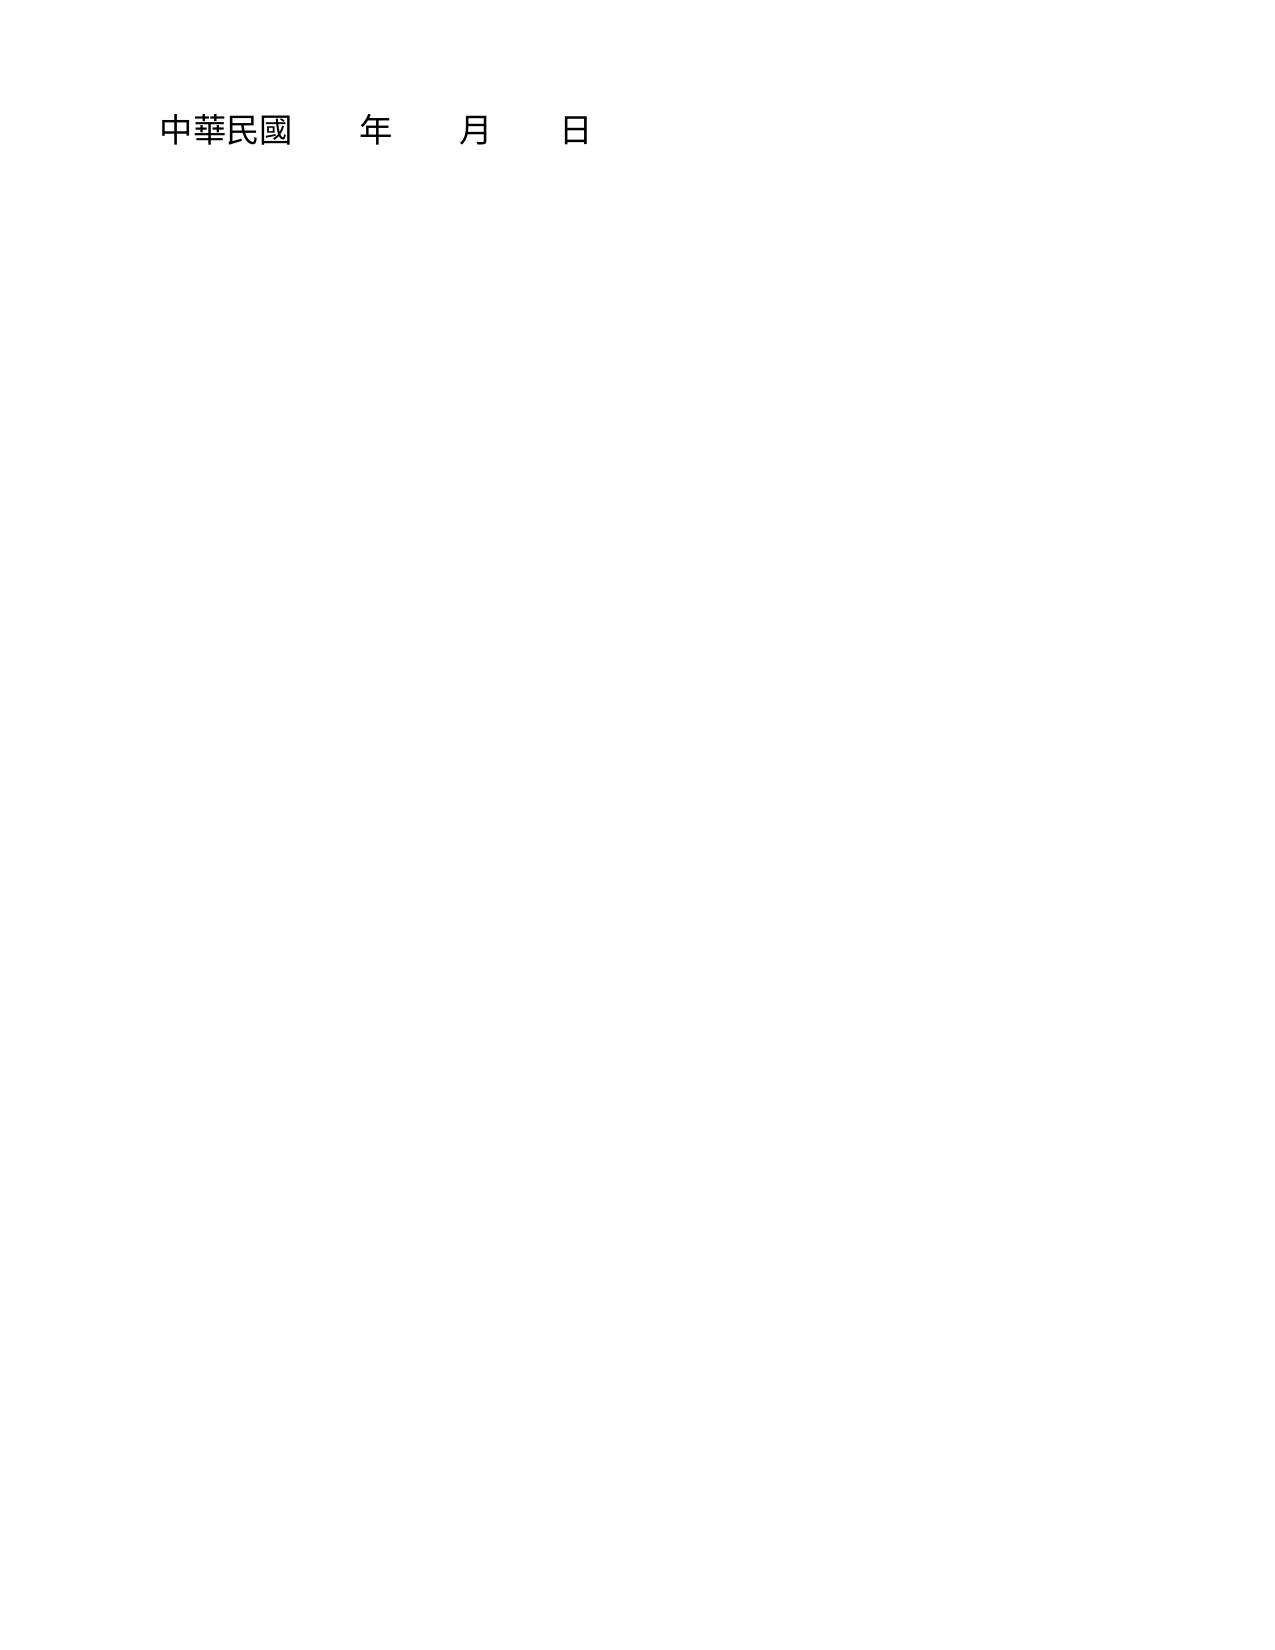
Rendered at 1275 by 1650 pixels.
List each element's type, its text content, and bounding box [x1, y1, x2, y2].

text 中華民國 年 月 日 [159, 103, 1116, 152]
